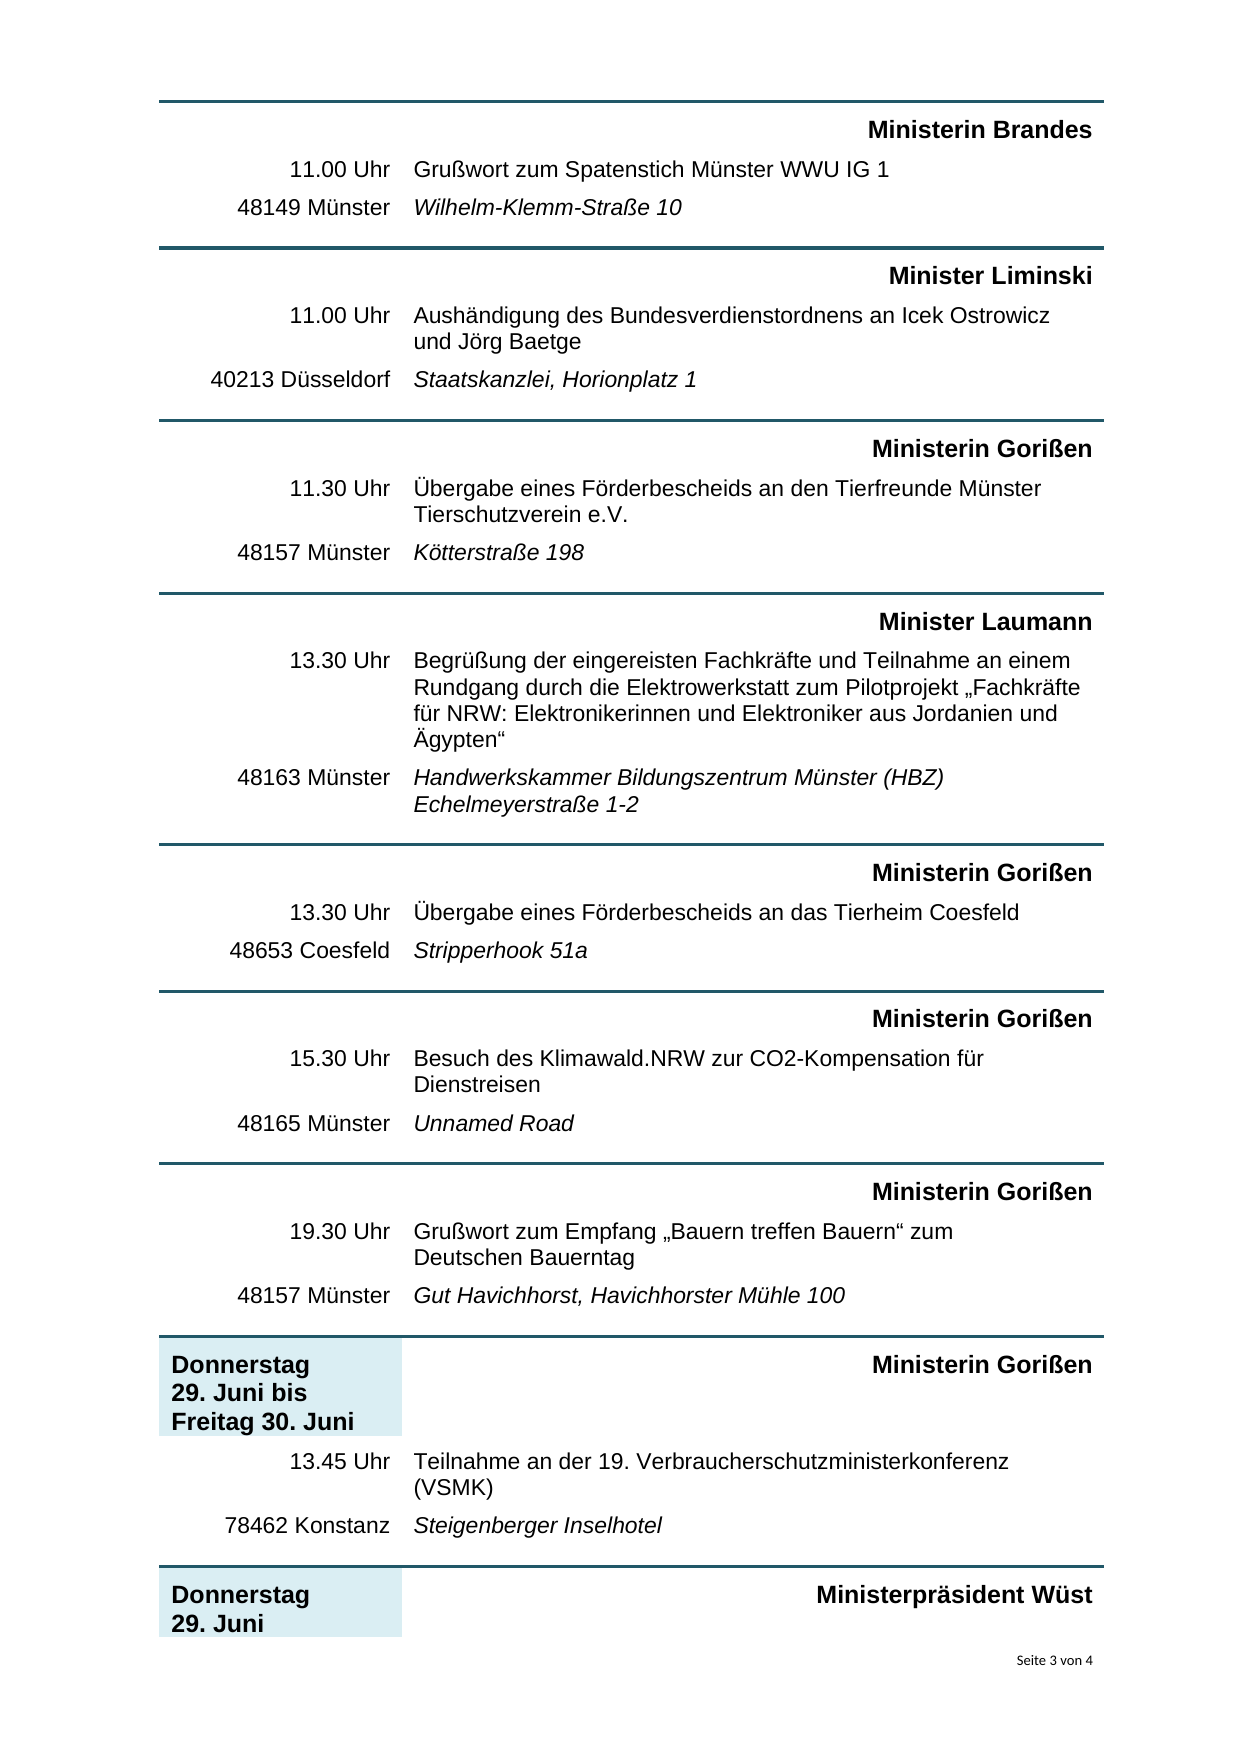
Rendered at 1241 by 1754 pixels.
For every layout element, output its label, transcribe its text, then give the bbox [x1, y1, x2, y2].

table_cell 48149 Münster [159, 182, 402, 220]
table_cell 15.30 Uhr [159, 1033, 402, 1098]
table_cell 48165 Münster [159, 1098, 402, 1136]
table_cell 11.30 Uhr [159, 463, 402, 527]
table_cell Übergabe eines Förderbescheids an das Tierheim Coesfeld [402, 887, 1104, 925]
table_cell 48653 Coesfeld [159, 925, 402, 963]
table_cell Kötterstraße 198 [402, 527, 1104, 565]
table_header Minister Laumann [402, 595, 1104, 635]
table_cell Grußwort zum Empfang „Bauern treffen Bauern“ zum Deutschen Bauerntag [402, 1206, 1104, 1270]
table_cell Begrüßung der eingereisten Fachkräfte und Teilnahme an einem Rundgang durch die Elektrowerkstatt zum Pilotprojekt „Fachkräfte für NRW: Elektronikerinnen und Elektroniker aus Jordanien und Ägypten“ [402, 635, 1104, 752]
table_cell 13.30 Uhr [159, 635, 402, 752]
table_cell Staatskanzlei, Horionplatz 1 [402, 355, 1104, 393]
table_cell Gut Havichhorst, Havichhorster Mühle 100 [402, 1270, 1104, 1308]
table_header Donnerstag 29. Juni bis Freitag 30. Juni [159, 1338, 402, 1436]
table_header Ministerin Gorißen [402, 1165, 1104, 1206]
table_cell Teilnahme an der 19. Verbraucherschutzministerkonferenz (VSMK) [402, 1436, 1104, 1500]
table_header Ministerpräsident Wüst [402, 1568, 1104, 1637]
table_cell 40213 Düsseldorf [159, 355, 402, 393]
table_header Donnerstag 29. Juni [159, 1568, 402, 1637]
table_cell Übergabe eines Förderbescheids an den Tierfreunde Münster Tierschutzverein e.V. [402, 463, 1104, 527]
table_cell 11.00 Uhr [159, 290, 402, 354]
table_header Minister Liminski [402, 250, 1104, 290]
table_header [159, 1165, 402, 1206]
table_cell 48157 Münster [159, 1270, 402, 1308]
table_header [159, 250, 402, 290]
table_cell 19.30 Uhr [159, 1206, 402, 1270]
table_header [159, 595, 402, 635]
table_cell Wilhelm-Klemm-Straße 10 [402, 182, 1104, 220]
table_cell Steigenberger Inselhotel [402, 1500, 1104, 1538]
table_cell Unnamed Road [402, 1098, 1104, 1136]
table_header [159, 993, 402, 1033]
table_header Ministerin Gorißen [402, 422, 1104, 463]
table_header Ministerin Gorißen [402, 1338, 1104, 1436]
table_header Ministerin Brandes [402, 103, 1104, 144]
table_cell Aushändigung des Bundesverdienstordnens an Icek Ostrowicz und Jörg Baetge [402, 290, 1104, 354]
table_header [159, 422, 402, 463]
table_cell Besuch des Klimawald.NRW zur CO2-Kompensation für Dienstreisen [402, 1033, 1104, 1098]
table_header [159, 846, 402, 887]
table_cell Stripperhook 51a [402, 925, 1104, 963]
table_cell 48157 Münster [159, 527, 402, 565]
table_header [159, 103, 402, 144]
table_cell 48163 Münster [159, 753, 402, 817]
table_cell Handwerkskammer Bildungszentrum Münster (HBZ) Echelmeyerstraße 1-2 [402, 753, 1104, 817]
table_cell 78462 Konstanz [159, 1500, 402, 1538]
table_cell 13.30 Uhr [159, 887, 402, 925]
table_cell Grußwort zum Spatenstich Münster WWU IG 1 [402, 144, 1104, 182]
table_cell 13.45 Uhr [159, 1436, 402, 1500]
table_cell 11.00 Uhr [159, 144, 402, 182]
table_header Ministerin Gorißen [402, 993, 1104, 1033]
table_header Ministerin Gorißen [402, 846, 1104, 887]
